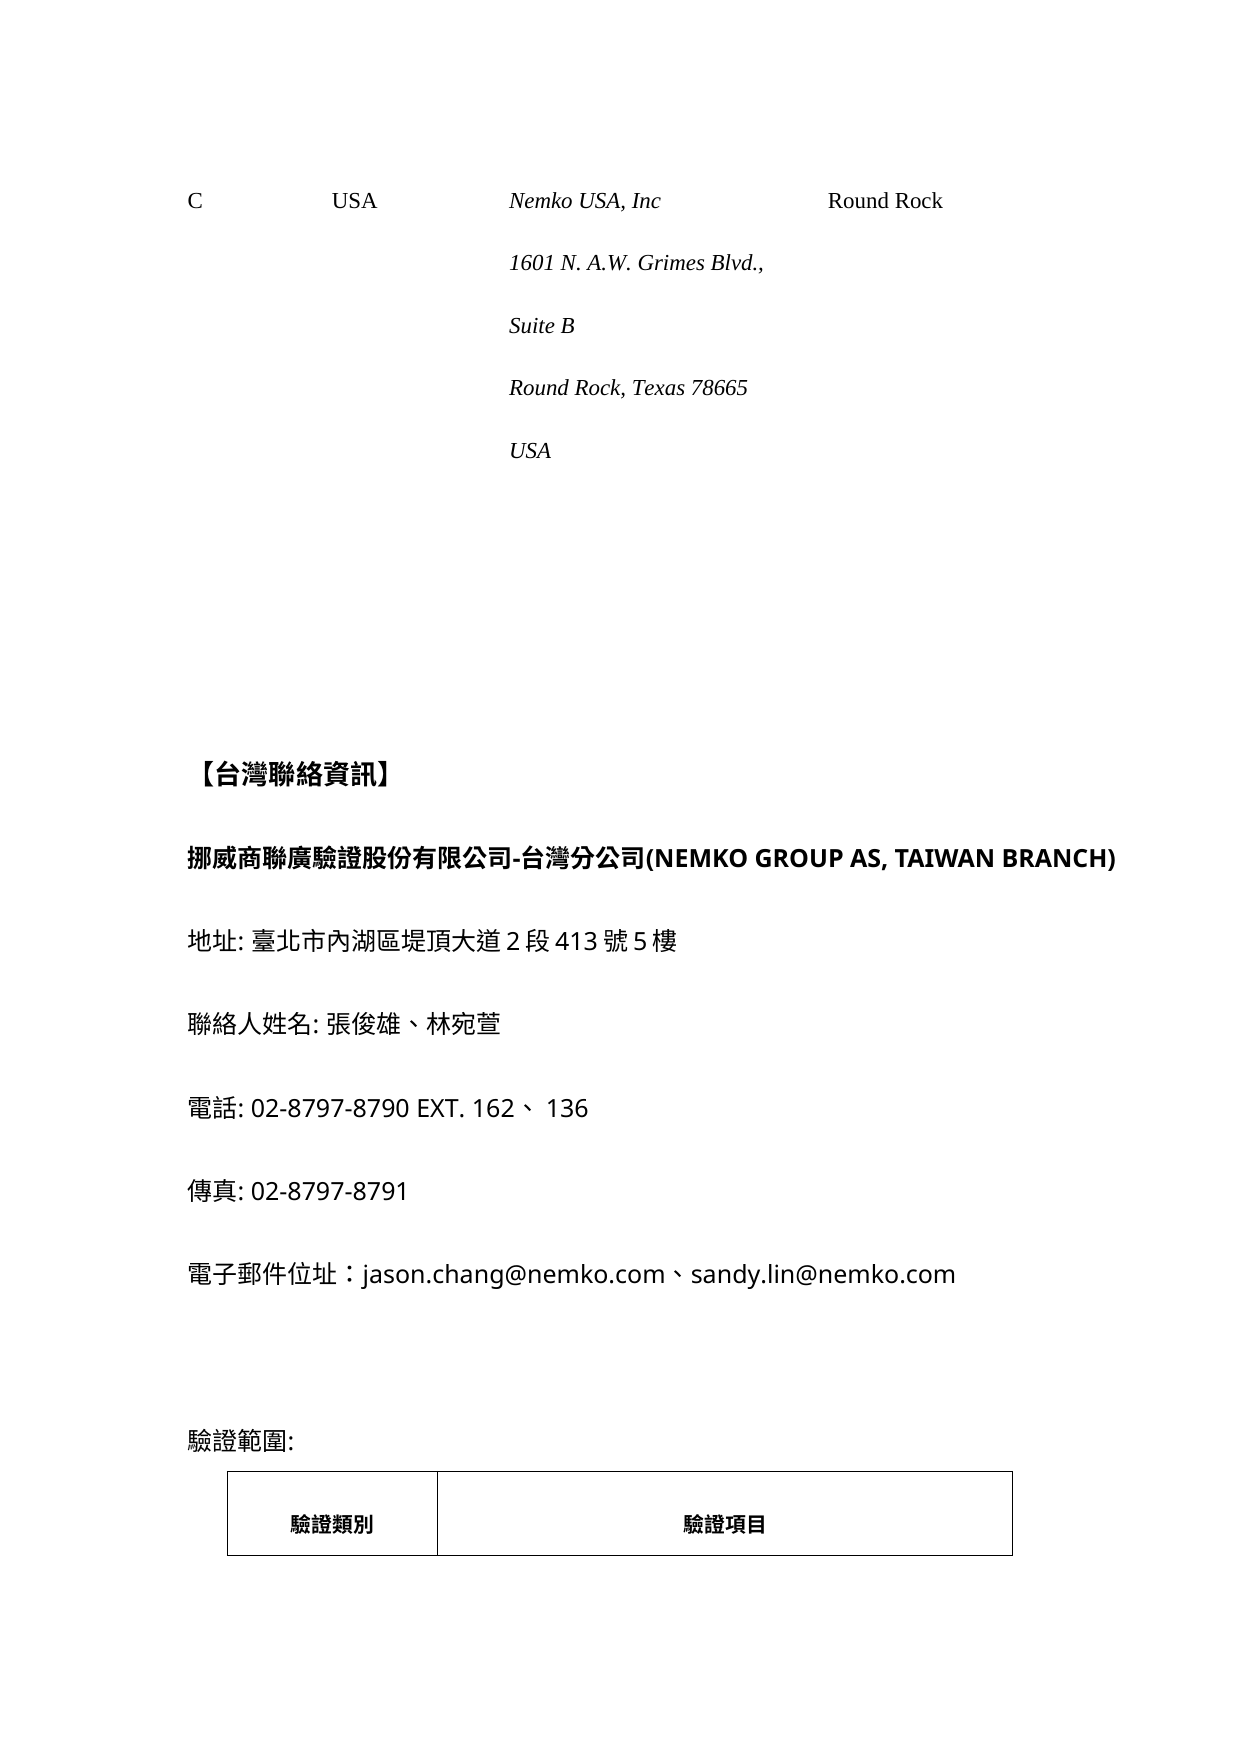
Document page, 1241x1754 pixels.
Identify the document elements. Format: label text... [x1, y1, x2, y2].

text 電話: 02-8797-8790 EXT. 162、 136 [187, 1064, 1053, 1127]
text 地址: 臺北市內湖區堤頂大道2段413號5樓 [187, 898, 1053, 960]
text 【台灣聯絡資訊】 [187, 731, 1053, 794]
table_cell C [176, 158, 320, 471]
table_cell USA [320, 158, 498, 471]
table_cell Nemko USA, Inc 1601 N. A.W. Grimes Blvd., Suite B Round Rock, Texas 78665 USA [498, 158, 816, 471]
text 挪威商聯廣驗證股份有限公司-台灣分公司(NEMKO GROUP AS, TAIWAN BRANCH) [187, 814, 1147, 877]
table_header 驗證項目 [438, 1472, 1012, 1555]
text 聯絡人姓名: 張俊雄、林宛萱 [187, 981, 1053, 1044]
table_cell Round Rock [816, 158, 1088, 471]
text 傳真: 02-8797-8791 [187, 1148, 1053, 1210]
text 電子郵件位址：jason.chang@nemko.com、sandy.lin@nemko.com [187, 1231, 1053, 1294]
text 驗證範圍: [187, 1398, 1053, 1460]
table_header 驗證類別 [228, 1472, 437, 1555]
